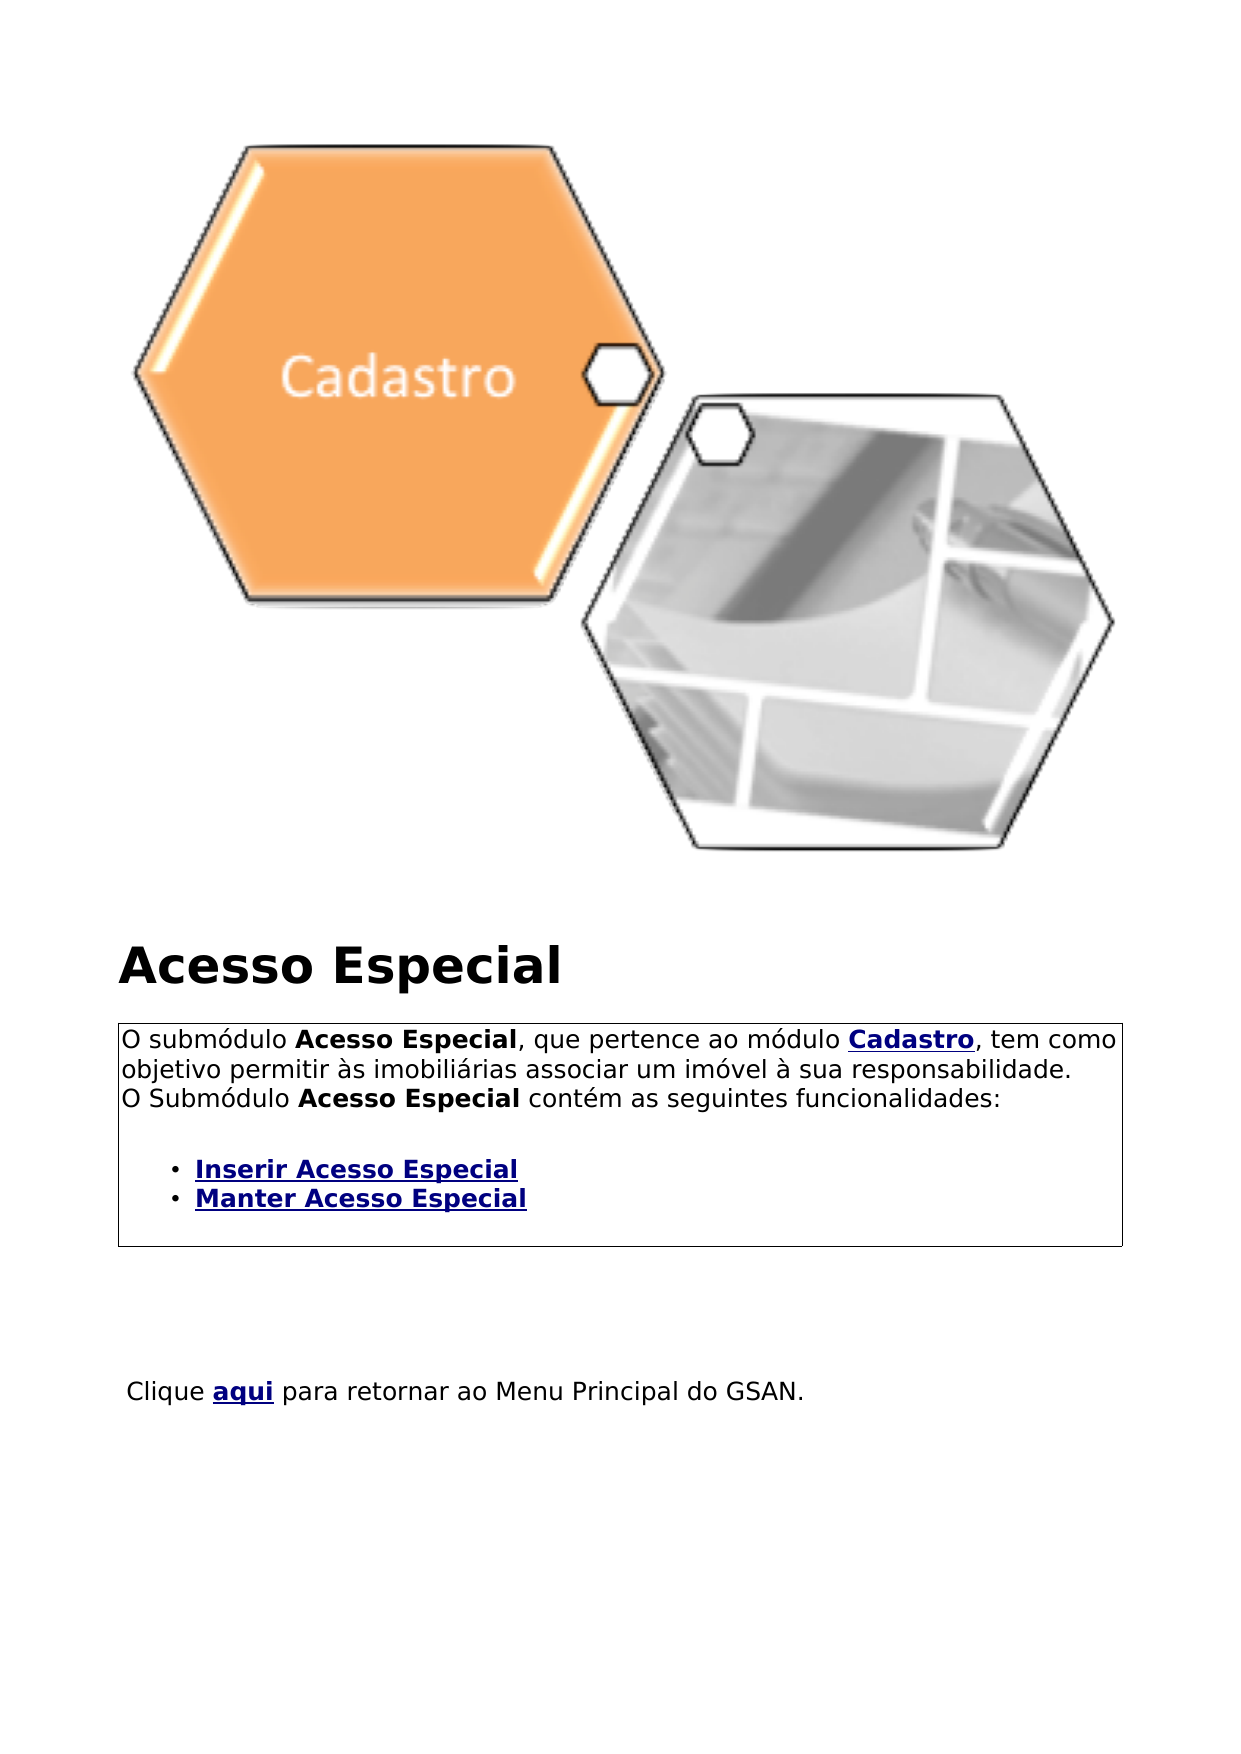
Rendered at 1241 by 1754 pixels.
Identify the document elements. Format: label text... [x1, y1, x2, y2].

text Clique aqui para retornar ao Menu Principal do GSAN. [118, 1261, 1122, 1407]
table_header O submódulo Acesso Especial, que pertence ao módulo Cadastro, tem como objetivo permitir às imobiliárias associar um imóvel à sua responsabilidade. O Submódulo Acesso Especial contém as seguintes funcionalidades: Inserir Acesso Especial Manter Acesso Especial [119, 1024, 1122, 1246]
picture [118, 118, 1123, 871]
subtitle Acesso Especial [118, 937, 1122, 995]
